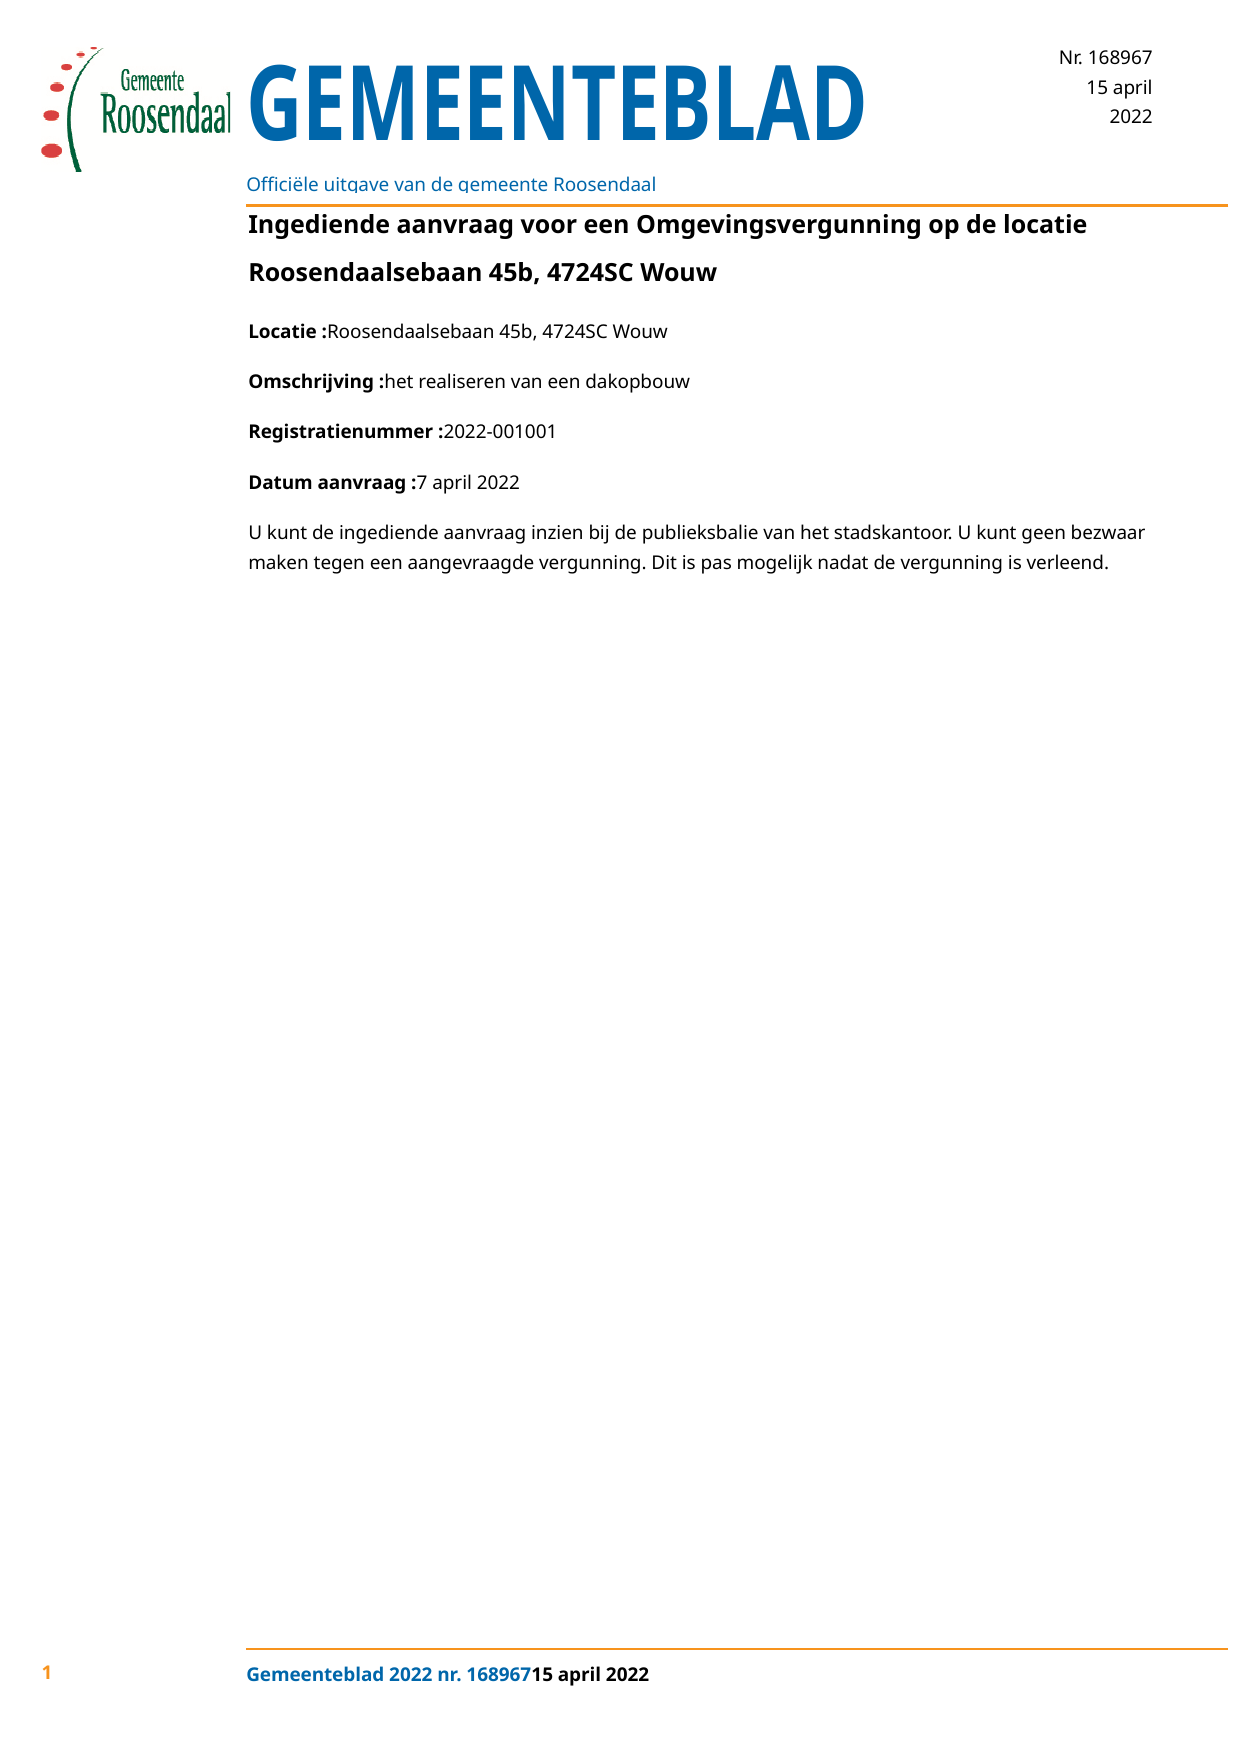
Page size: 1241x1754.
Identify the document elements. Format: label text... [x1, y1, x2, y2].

text Ingediende aanvraag voor een Omgevingsvergunning op de locatie Roosendaalsebaan 45b, 4724SC Wouw [248, 207, 1152, 288]
text Datum aanvraag :7 april 2022 [248, 469, 1152, 495]
text Registratienummer :2022-001001 [248, 419, 1152, 444]
text Omschrijving :het realiseren van een dakopbouw [248, 368, 1152, 394]
text Locatie :Roosendaalsebaan 45b, 4724SC Wouw [248, 318, 1152, 344]
text U kunt de ingediende aanvraag inzien bij de publieksbalie van het stadskantoor. U kunt geen bezwaar maken tegen een aangevraagde vergunning. Dit is pas mogelijk nadat de vergunning is verleend. [248, 519, 1152, 575]
picture [41, 47, 231, 172]
